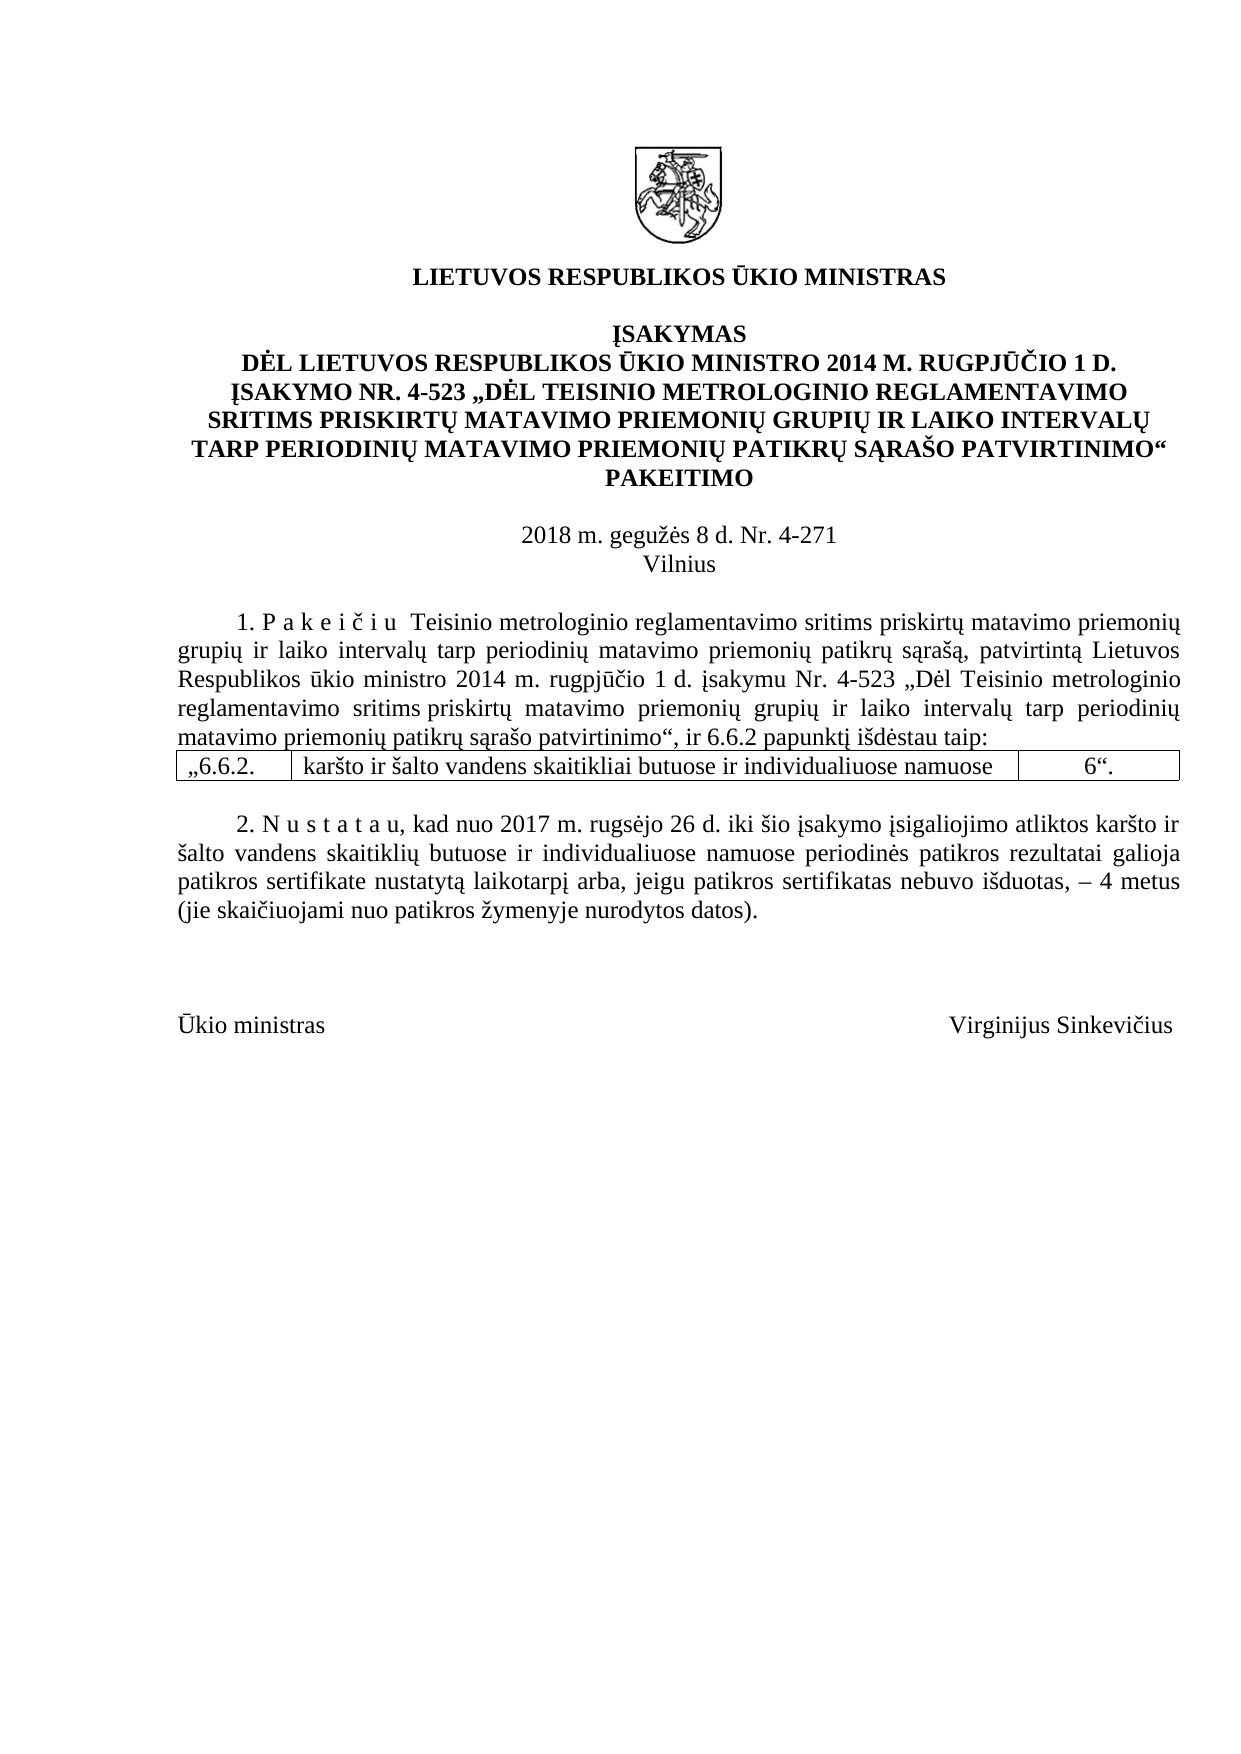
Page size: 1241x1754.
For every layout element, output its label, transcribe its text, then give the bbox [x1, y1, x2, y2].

text LIETUVOS RESPUBLIKOS ŪKIO MINISTRAS [177, 262, 1181, 290]
table_header karšto ir šalto vandens skaitikliai butuose ir individualiuose namuose [292, 751, 1018, 780]
text 2018 m. gegužės 8 d. Nr. 4-271 [177, 520, 1181, 549]
table_header 6“. [1019, 751, 1179, 780]
text 2. N u s t a t a u, kad nuo 2017 m. rugsėjo 26 d. iki šio įsakymo įsigaliojimo atliktos karšto ir šalto vandens skaitiklių butuose ir individualiuose namuose periodinės patikros rezultatai galioja patikros sertifikate nustatytą laikotarpį arba, jeigu patikros sertifikatas nebuvo išduotas, – 4 metus (jie skaičiuojami nuo patikros žymenyje nurodytos datos). [177, 809, 1181, 924]
text Ūkio ministras Virginijus Sinkevičius [177, 1010, 1181, 1039]
text ĮSAKYMAS [177, 319, 1181, 348]
text DĖL LIETUVOS RESPUBLIKOS ŪKIO MINISTRO 2014 M. RUGPJŪČIO 1 D. ĮSAKYMO NR. 4-523 „DĖL TEISINIO METROLOGINIO REGLAMENTAVIMO SRITIMS PRISKIRTŲ MATAVIMO PRIEMONIŲ GRUPIŲ IR LAIKO INTERVALŲ TARP PERIODINIŲ MATAVIMO PRIEMONIŲ PATIKRŲ SĄRAŠO PATVIRTINIMO“ PAKEITIMO [177, 348, 1181, 492]
text 1. P a k e i č i u Teisinio metrologinio reglamentavimo sritims priskirtų matavimo priemonių grupių ir laiko intervalų tarp periodinių matavimo priemonių patikrų sąrašą, patvirtintą Lietuvos Respublikos ūkio ministro 2014 m. rugpjūčio 1 d. įsakymu Nr. 4-523 „Dėl Teisinio metrologinio reglamentavimo sritims priskirtų matavimo priemonių grupių ir laiko intervalų tarp periodinių matavimo priemonių patikrų sąrašo patvirtinimo“, ir 6.6.2 papunktį išdėstau taip: [177, 607, 1181, 750]
table_header „6.6.2. [177, 751, 291, 780]
text Vilnius [177, 549, 1181, 578]
